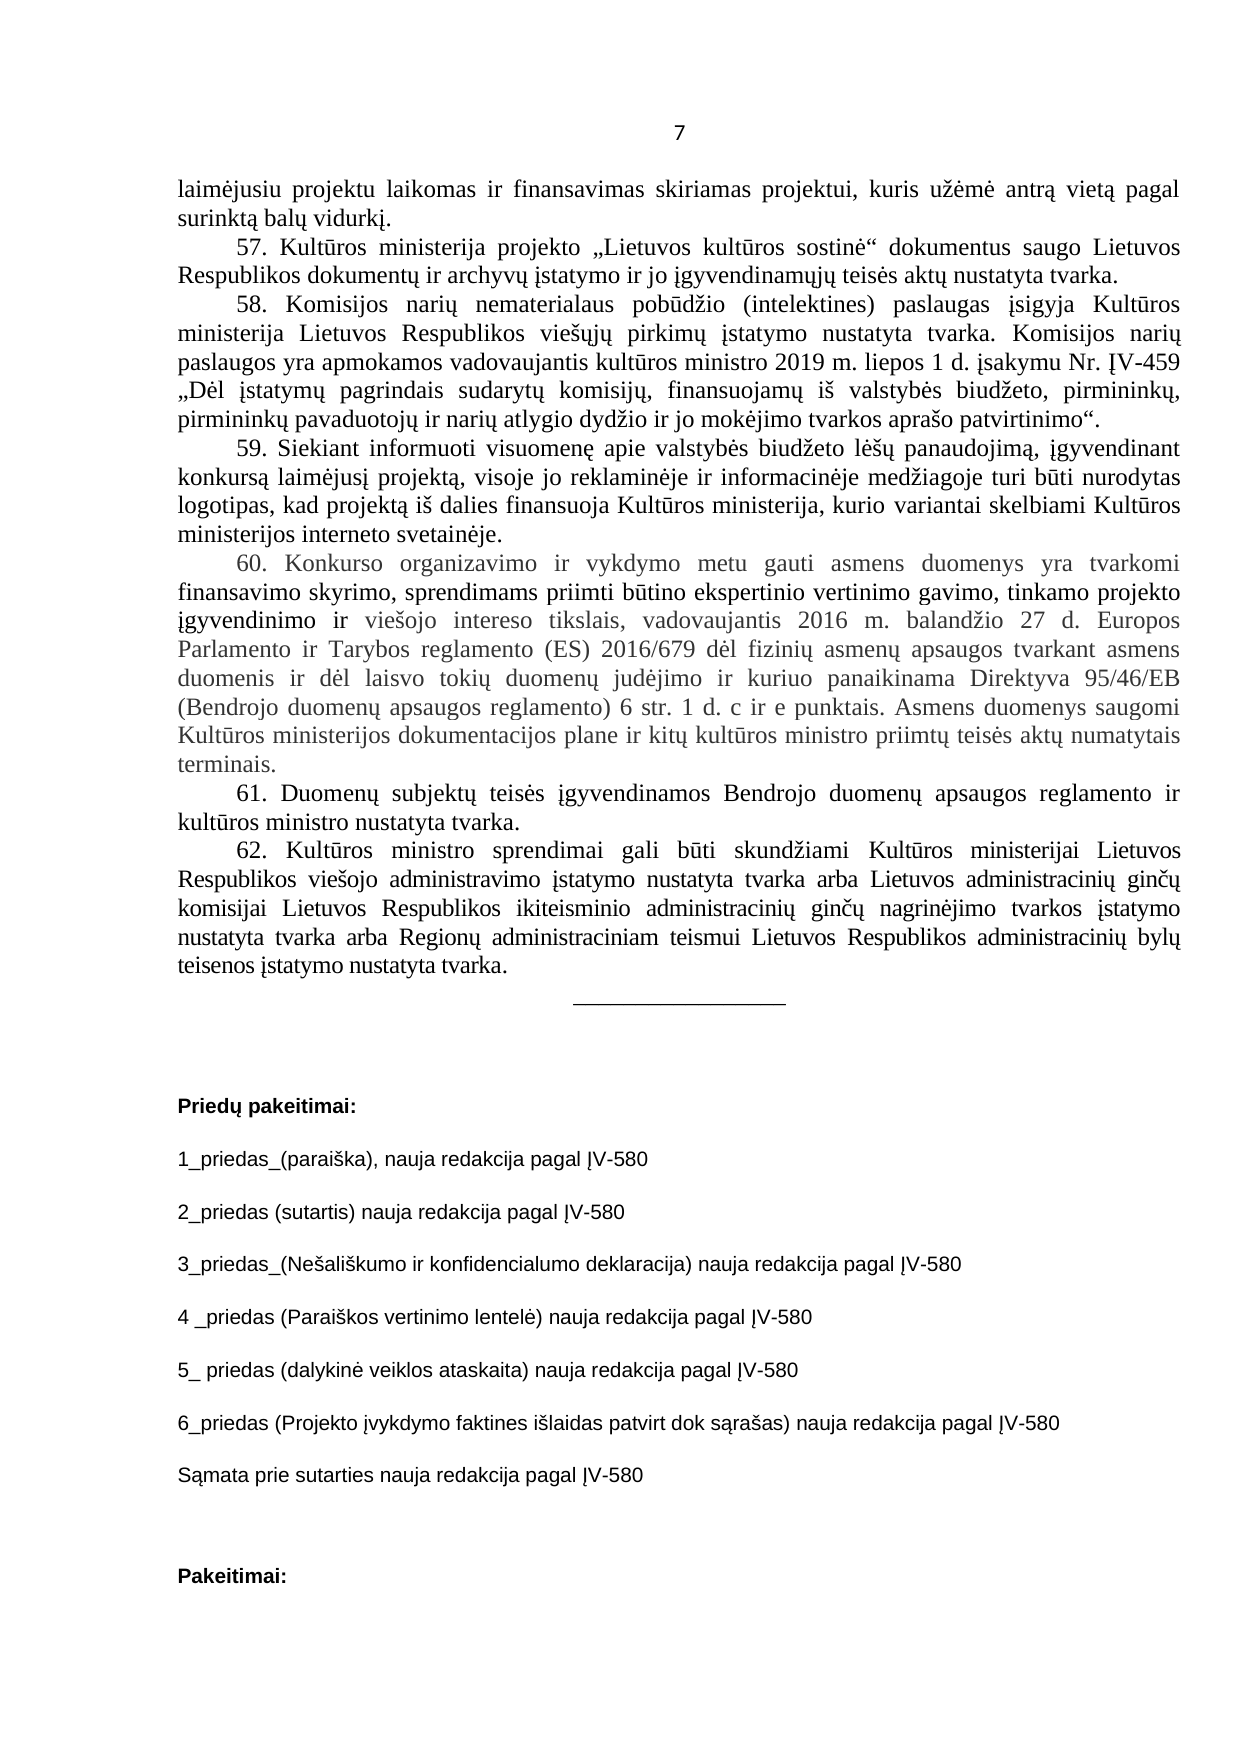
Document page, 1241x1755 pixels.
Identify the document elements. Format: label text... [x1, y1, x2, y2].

text 58. Komisijos narių nematerialaus pobūdžio (intelektines) paslaugas įsigyja Kultūros ministerija Lietuvos Respublikos viešųjų pirkimų įstatymo nustatyta tvarka. Komisijos narių paslaugos yra apmokamos vadovaujantis kultūros ministro 2019 m. liepos 1 d. įsakymu Nr. ĮV-459 „Dėl įstatymų pagrindais sudarytų komisijų, finansuojamų iš valstybės biudžeto, pirmininkų, pirmininkų pavaduotojų ir narių atlygio dydžio ir jo mokėjimo tvarkos aprašo patvirtinimo“. [177, 289, 1181, 433]
text 6_priedas (Projekto įvykdymo faktines išlaidas patvirt dok sąrašas) nauja redakcija pagal ĮV-580 [177, 1410, 1181, 1434]
text 61. Duomenų subjektų teisės įgyvendinamos Bendrojo duomenų apsaugos reglamento ir kultūros ministro nustatyta tvarka. [177, 778, 1181, 835]
text 2_priedas (sutartis) nauja redakcija pagal ĮV-580 [177, 1199, 1181, 1223]
text _________________ [177, 979, 1181, 1008]
text 57. Kultūros ministerija projekto „Lietuvos kultūros sostinė“ dokumentus saugo Lietuvos Respublikos dokumentų ir archyvų įstatymo ir jo įgyvendinamųjų teisės aktų nustatyta tvarka. [177, 232, 1181, 289]
text Pakeitimai: [177, 1564, 1181, 1588]
text 60. Konkurso organizavimo ir vykdymo metu gauti asmens duomenys yra tvarkomi finansavimo skyrimo, sprendimams priimti būtino ekspertinio vertinimo gavimo, tinkamo projekto įgyvendinimo ir viešojo intereso tikslais, vadovaujantis 2016 m. balandžio 27 d. Europos Parlamento ir Tarybos reglamento (ES) 2016/679 dėl fizinių asmenų apsaugos tvarkant asmens duomenis ir dėl laisvo tokių duomenų judėjimo ir kuriuo panaikinama Direktyva 95/46/EB (Bendrojo duomenų apsaugos reglamento) 6 str. 1 d. c ir e punktais. Asmens duomenys saugomi Kultūros ministerijos dokumentacijos plane ir kitų kultūros ministro priimtų teisės aktų numatytais terminais. [177, 548, 1181, 778]
text 62. Kultūros ministro sprendimai gali būti skundžiami Kultūros ministerijai Lietuvos Respublikos viešojo administravimo įstatymo nustatyta tvarka arba Lietuvos administracinių ginčų komisijai Lietuvos Respublikos ikiteisminio administracinių ginčų nagrinėjimo tvarkos įstatymo nustatyta tvarka arba Regionų administraciniam teismui Lietuvos Respublikos administracinių bylų teisenos įstatymo nustatyta tvarka. [177, 835, 1181, 979]
text 4 _priedas (Paraiškos vertinimo lentelė) nauja redakcija pagal ĮV-580 [177, 1305, 1181, 1329]
text 59. Siekiant informuoti visuomenę apie valstybės biudžeto lėšų panaudojimą, įgyvendinant konkursą laimėjusį projektą, visoje jo reklaminėje ir informacinėje medžiagoje turi būti nurodytas logotipas, kad projektą iš dalies finansuoja Kultūros ministerija, kurio variantai skelbiami Kultūros ministerijos interneto svetainėje. [177, 433, 1181, 548]
text 1_priedas_(paraiška), nauja redakcija pagal ĮV-580 [177, 1147, 1181, 1171]
text Sąmata prie sutarties nauja redakcija pagal ĮV-580 [177, 1463, 1181, 1487]
text laimėjusiu projektu laikomas ir finansavimas skiriamas projektui, kuris užėmė antrą vietą pagal surinktą balų vidurkį. [177, 174, 1181, 232]
text Priedų pakeitimai: [177, 1094, 1181, 1118]
text 5_ priedas (dalykinė veiklos ataskaita) nauja redakcija pagal ĮV-580 [177, 1358, 1181, 1382]
text 3_priedas_(Nešališkumo ir konfidencialumo deklaracija) nauja redakcija pagal ĮV-580 [177, 1252, 1181, 1276]
